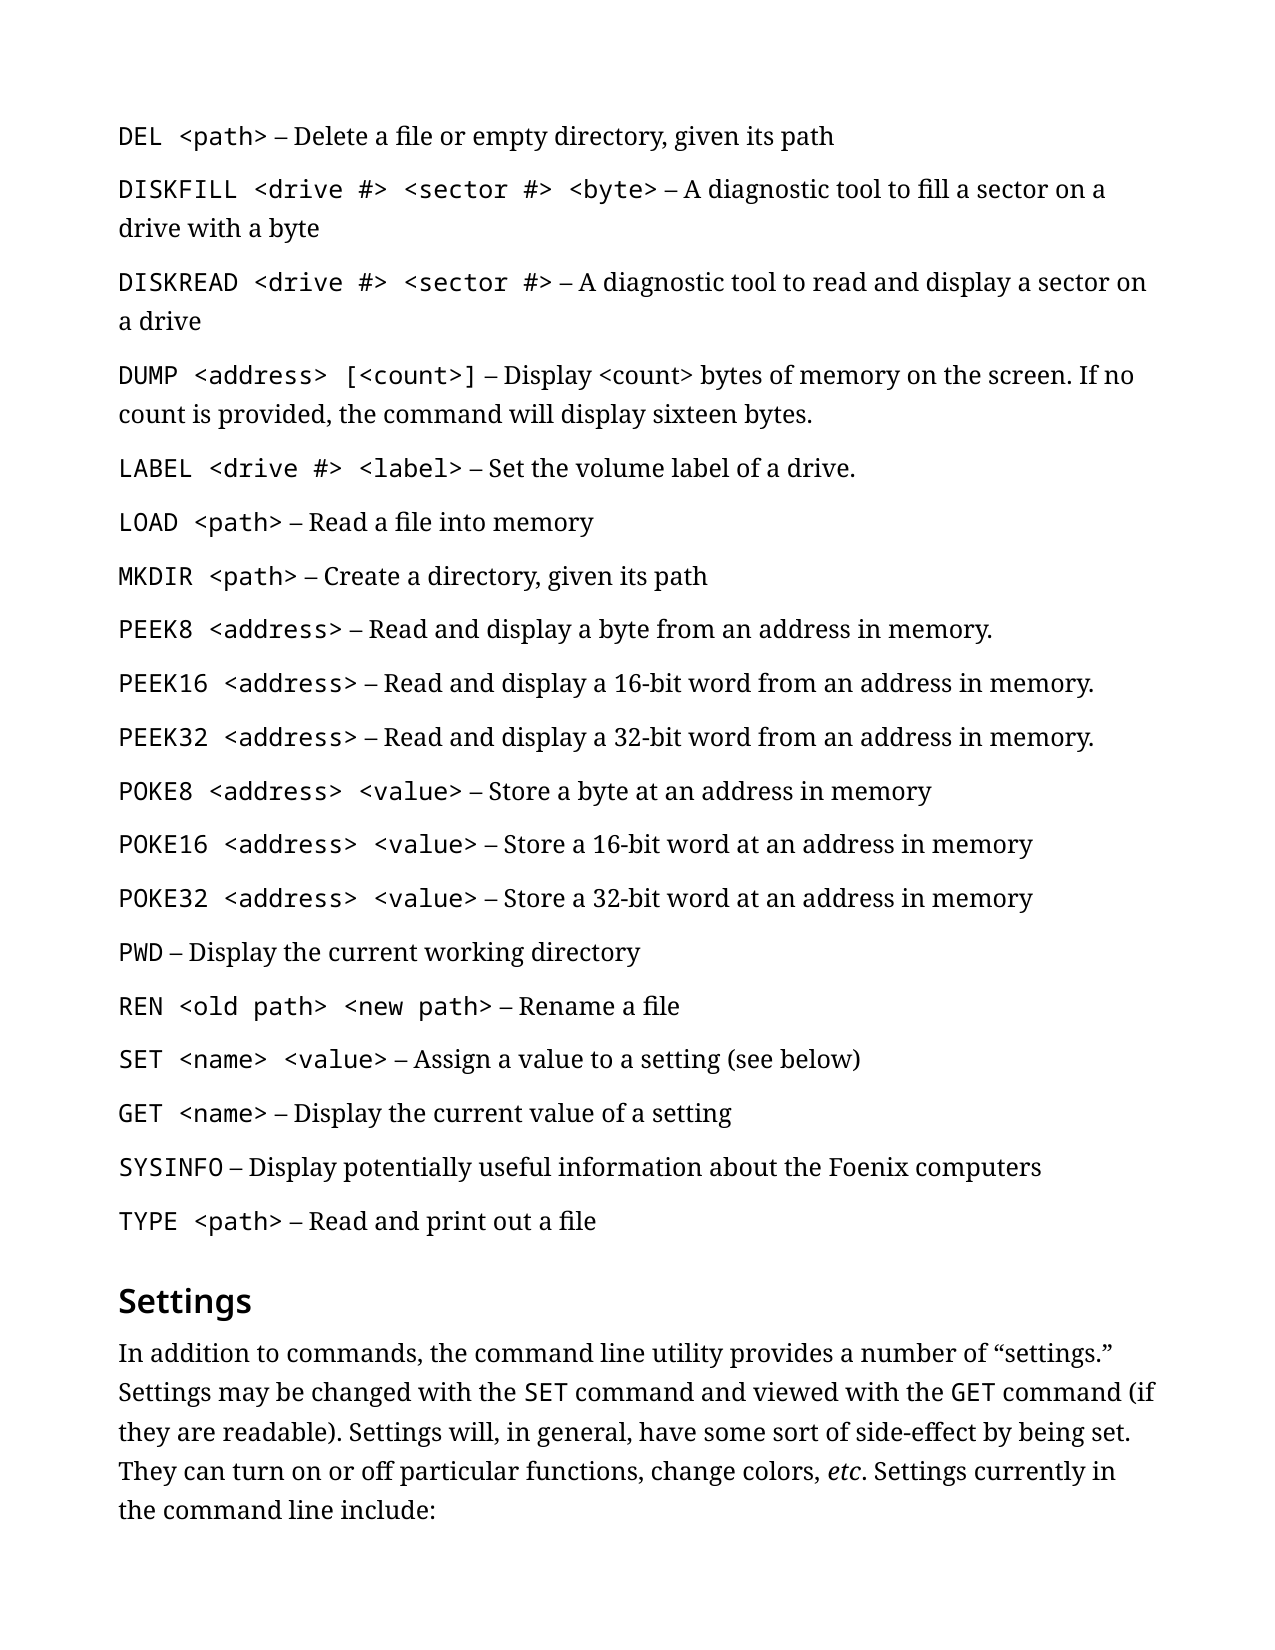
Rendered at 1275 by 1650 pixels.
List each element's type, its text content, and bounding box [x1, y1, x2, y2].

text SET <name> <value> – Assign a value to a setting (see below) [118, 1042, 1157, 1076]
subtitle Settings [118, 1278, 1157, 1323]
text PEEK8 <address> – Read and display a byte from an address in memory. [118, 612, 1157, 646]
text GET <name> – Display the current value of a setting [118, 1096, 1157, 1130]
text SYSINFO – Display potentially useful information about the Foenix computers [118, 1149, 1157, 1183]
text POKE8 <address> <value> – Store a byte at an address in memory [118, 773, 1157, 807]
text DEL <path> – Delete a file or empty directory, given its path [118, 118, 1157, 152]
text MKDIR <path> – Create a directory, given its path [118, 558, 1157, 592]
text PEEK16 <address> – Read and display a 16-bit word from an address in memory. [118, 666, 1157, 700]
text LABEL <drive #> <label> – Set the volume label of a drive. [118, 451, 1157, 485]
text POKE32 <address> <value> – Store a 32-bit word at an address in memory [118, 881, 1157, 915]
text LOAD <path> – Read a file into memory [118, 504, 1157, 538]
text DISKREAD <drive #> <sector #> – A diagnostic tool to read and display a sector on a drive [118, 265, 1157, 338]
text In addition to commands, the command line utility provides a number of “settings.” Settings may be changed with the SET command and viewed with the GET command (if they are readable). Settings will, in general, have some sort of side-effect by being set. They can turn on or off particular functions, change colors, etc. Settings currently in the command line include: [118, 1336, 1157, 1527]
text PEEK32 <address> – Read and display a 32-bit word from an address in memory. [118, 719, 1157, 753]
text PWD – Display the current working directory [118, 934, 1157, 968]
text DUMP <address> [<count>] – Display <count> bytes of memory on the screen. If no count is provided, the command will display sixteen bytes. [118, 358, 1157, 431]
text DISKFILL <drive #> <sector #> <byte> – A diagnostic tool to fill a sector on a drive with a byte [118, 172, 1157, 245]
text REN <old path> <new path> – Rename a file [118, 988, 1157, 1022]
text POKE16 <address> <value> – Store a 16-bit word at an address in memory [118, 827, 1157, 861]
text TYPE <path> – Read and print out a file [118, 1203, 1157, 1237]
